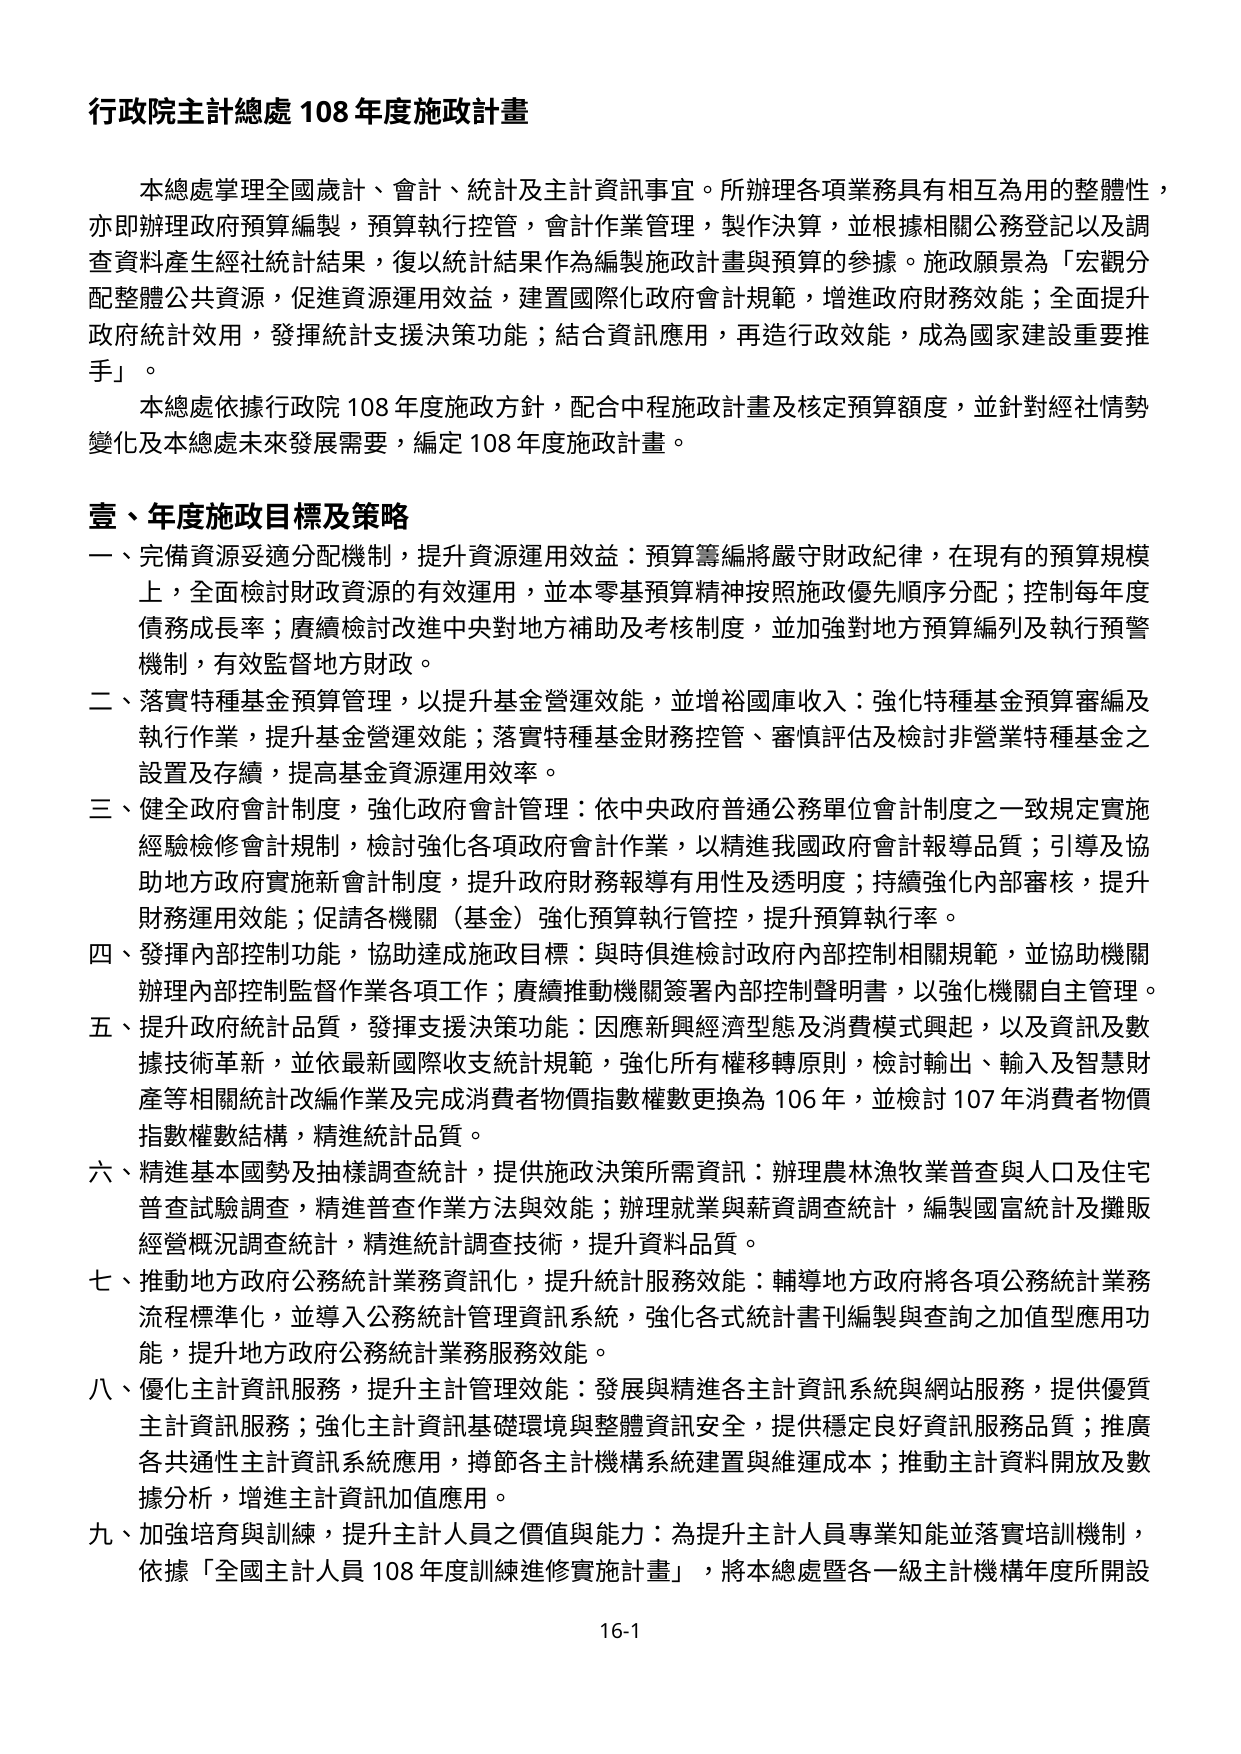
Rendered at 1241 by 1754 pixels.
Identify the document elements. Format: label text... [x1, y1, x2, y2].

text 一、完備資源妥適分配機制，提升資源運用效益：預算籌編將嚴守財政紀律，在現有的預算規模上，全面檢討財政資源的有效運用，並本零基預算精神按照施政優先順序分配；控制每年度債務成長率；賡續檢討改進中央對地方補助及考核制度，並加強對地方預算編列及執行預警機制，有效監督地方財政。 [89, 536, 1152, 681]
text 八、優化主計資訊服務，提升主計管理效能：發展與精進各主計資訊系統與網站服務，提供優質主計資訊服務；強化主計資訊基礎環境與整體資訊安全，提供穩定良好資訊服務品質；推廣各共通性主計資訊系統應用，撙節各主計機構系統建置與維運成本；推動主計資料開放及數據分析，增進主計資訊加值應用。 [89, 1370, 1152, 1515]
text 二、落實特種基金預算管理，以提升基金營運效能，並增裕國庫收入：強化特種基金預算審編及執行作業，提升基金營運效能；落實特種基金財務控管、審慎評估及檢討非營業特種基金之設置及存續，提高基金資源運用效率。 [89, 681, 1152, 790]
text 三、健全政府會計制度，強化政府會計管理：依中央政府普通公務單位會計制度之一致規定實施經驗檢修會計規制，檢討強化各項政府會計作業，以精進我國政府會計報導品質；引導及協助地方政府實施新會計制度，提升政府財務報導有用性及透明度；持續強化內部審核，提升財務運用效能；促請各機關（基金）強化預算執行管控，提升預算執行率。 [89, 790, 1152, 935]
text 本總處掌理全國歲計、會計、統計及主計資訊事宜。所辦理各項業務具有相互為用的整體性，亦即辦理政府預算編製，預算執行控管，會計作業管理，製作決算，並根據相關公務登記以及調查資料產生經社統計結果，復以統計結果作為編製施政計畫與預算的參據。施政願景為「宏觀分配整體公共資源，促進資源運用效益，建置國際化政府會計規範，增進政府財務效能；全面提升政府統計效用，發揮統計支援決策功能；結合資訊應用，再造行政效能，成為國家建設重要推手」。 [89, 170, 1152, 388]
text 壹、年度施政目標及策略 [89, 494, 1152, 536]
text 七、推動地方政府公務統計業務資訊化，提升統計服務效能：輔導地方政府將各項公務統計業務流程標準化，並導入公務統計管理資訊系統，強化各式統計書刊編製與查詢之加值型應用功能，提升地方政府公務統計業務服務效能。 [89, 1261, 1152, 1370]
text 六、精進基本國勢及抽樣調查統計，提供施政決策所需資訊：辦理農林漁牧業普查與人口及住宅普查試驗調查，精進普查作業方法與效能；辦理就業與薪資調查統計，編製國富統計及攤販經營概況調查統計，精進統計調查技術，提升資料品質。 [89, 1152, 1152, 1261]
text 本總處依據行政院108年度施政方針，配合中程施政計畫及核定預算額度，並針對經社情勢變化及本總處未來發展需要，編定108年度施政計畫。 [89, 388, 1152, 460]
text 九、加強培育與訓練，提升主計人員之價值與能力：為提升主計人員專業知能並落實培訓機制，依據「全國主計人員108年度訓練進修實施計畫」，將本總處暨各一級主計機構年度所開設 [89, 1515, 1152, 1587]
text 四、發揮內部控制功能，協助達成施政目標：與時俱進檢討政府內部控制相關規範，並協助機關辦理內部控制監督作業各項工作；賡續推動機關簽署內部控制聲明書，以強化機關自主管理。 [89, 935, 1152, 1007]
text 五、提升政府統計品質，發揮支援決策功能：因應新興經濟型態及消費模式興起，以及資訊及數據技術革新，並依最新國際收支統計規範，強化所有權移轉原則，檢討輸出、輸入及智慧財產等相關統計改編作業及完成消費者物價指數權數更換為106年，並檢討107年消費者物價指數權數結構，精進統計品質。 [89, 1007, 1152, 1152]
text 行政院主計總處108年度施政計畫 [89, 89, 1152, 131]
